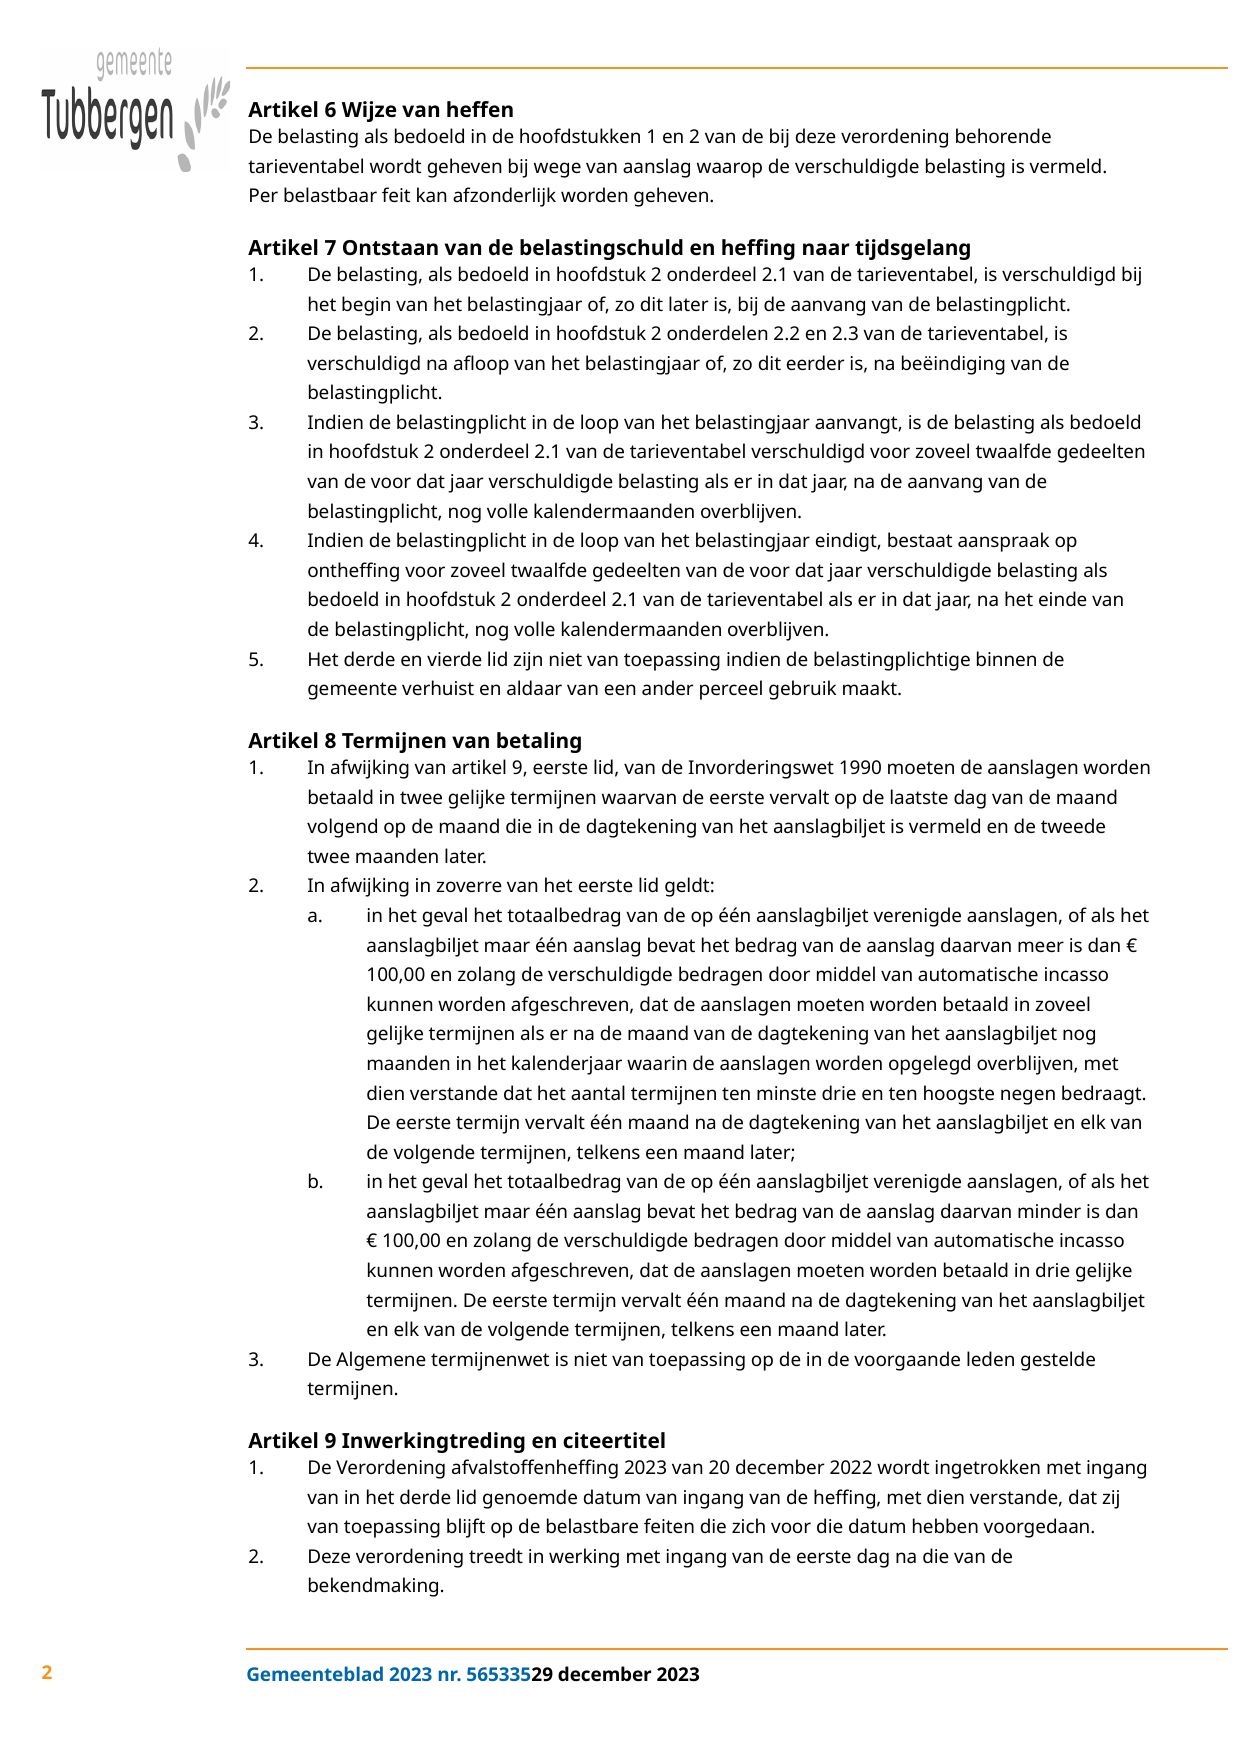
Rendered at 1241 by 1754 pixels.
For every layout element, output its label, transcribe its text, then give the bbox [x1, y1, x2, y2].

list Indien de belastingplicht in de loop van het belastingjaar aanvangt, is de belasting als bedoeld in hoofdstuk 2 onderdeel 2.1 van de tarieventabel verschuldigd voor zoveel twaalfde gedeelten van de voor dat jaar verschuldigde belasting als er in dat jaar, na de aanvang van de belastingplicht, nog volle kalendermaanden overblijven. [248, 409, 1152, 524]
list In afwijking in zoverre van het eerste lid geldt: [248, 873, 1152, 898]
text Artikel 7 Ontstaan van de belastingschuld en heffing naar tijdsgelang [248, 233, 1152, 261]
text De belasting als bedoeld in de hoofdstukken 1 en 2 van de bij deze verordening behorende tarieventabel wordt geheven bij wege van aanslag waarop de verschuldigde belasting is vermeld. [248, 123, 1152, 178]
list Het derde en vierde lid zijn niet van toepassing indien de belastingplichtige binnen de gemeente verhuist en aldaar van een ander perceel gebruik maakt. [248, 646, 1152, 701]
list in het geval het totaalbedrag van de op één aanslagbiljet verenigde aanslagen, of als het aanslagbiljet maar één aanslag bevat het bedrag van de aanslag daarvan minder is dan € 100,00 en zolang de verschuldigde bedragen door middel van automatische incasso kunnen worden afgeschreven, dat de aanslagen moeten worden betaald in drie gelijke termijnen. De eerste termijn vervalt één maand na de dagtekening van het aanslagbiljet en elk van de volgende termijnen, telkens een maand later. [307, 1168, 1152, 1342]
list De belasting, als bedoeld in hoofdstuk 2 onderdelen 2.2 en 2.3 van de tarieventabel, is verschuldigd na afloop van het belastingjaar of, zo dit eerder is, na beëindiging van de belastingplicht. [248, 320, 1152, 405]
list De Verordening afvalstoffenheffing 2023 van 20 december 2022 wordt ingetrokken met ingang van in het derde lid genoemde datum van ingang van de heffing, met dien verstande, dat zij van toepassing blijft op de belastbare feiten die zich voor die datum hebben voorgedaan. [248, 1454, 1152, 1539]
list Deze verordening treedt in werking met ingang van de eerste dag na die van de bekendmaking. [248, 1543, 1152, 1598]
list De belasting, als bedoeld in hoofdstuk 2 onderdeel 2.1 van de tarieventabel, is verschuldigd bij het begin van het belastingjaar of, zo dit later is, bij de aanvang van de belastingplicht. [248, 261, 1152, 317]
text Artikel 8 Termijnen van betaling [248, 726, 1152, 754]
text Artikel 6 Wijze van heffen [248, 95, 1152, 123]
text Per belastbaar feit kan afzonderlijk worden geheven. [248, 182, 1152, 208]
list De Algemene termijnenwet is niet van toepassing op de in de voorgaande leden gestelde termijnen. [248, 1346, 1152, 1401]
list Indien de belastingplicht in de loop van het belastingjaar eindigt, bestaat aanspraak op ontheffing voor zoveel twaalfde gedeelten van de voor dat jaar verschuldigde belasting als bedoeld in hoofdstuk 2 onderdeel 2.1 van de tarieventabel als er in dat jaar, na het einde van de belastingplicht, nog volle kalendermaanden overblijven. [248, 527, 1152, 642]
text Artikel 9 Inwerkingtreding en citeertitel [248, 1426, 1152, 1454]
picture [41, 47, 231, 172]
list in het geval het totaalbedrag van de op één aanslagbiljet verenigde aanslagen, of als het aanslagbiljet maar één aanslag bevat het bedrag van de aanslag daarvan meer is dan € 100,00 en zolang de verschuldigde bedragen door middel van automatische incasso kunnen worden afgeschreven, dat de aanslagen moeten worden betaald in zoveel gelijke termijnen als er na de maand van de dagtekening van het aanslagbiljet nog maanden in het kalenderjaar waarin de aanslagen worden opgelegd overblijven, met dien verstande dat het aantal termijnen ten minste drie en ten hoogste negen bedraagt. De eerste termijn vervalt één maand na de dagtekening van het aanslagbiljet en elk van de volgende termijnen, telkens een maand later; [307, 902, 1152, 1164]
list In afwijking van artikel 9, eerste lid, van de Invorderingswet 1990 moeten de aanslagen worden betaald in twee gelijke termijnen waarvan de eerste vervalt op de laatste dag van de maand volgend op de maand die in de dagtekening van het aanslagbiljet is vermeld en de tweede twee maanden later. [248, 754, 1152, 869]
